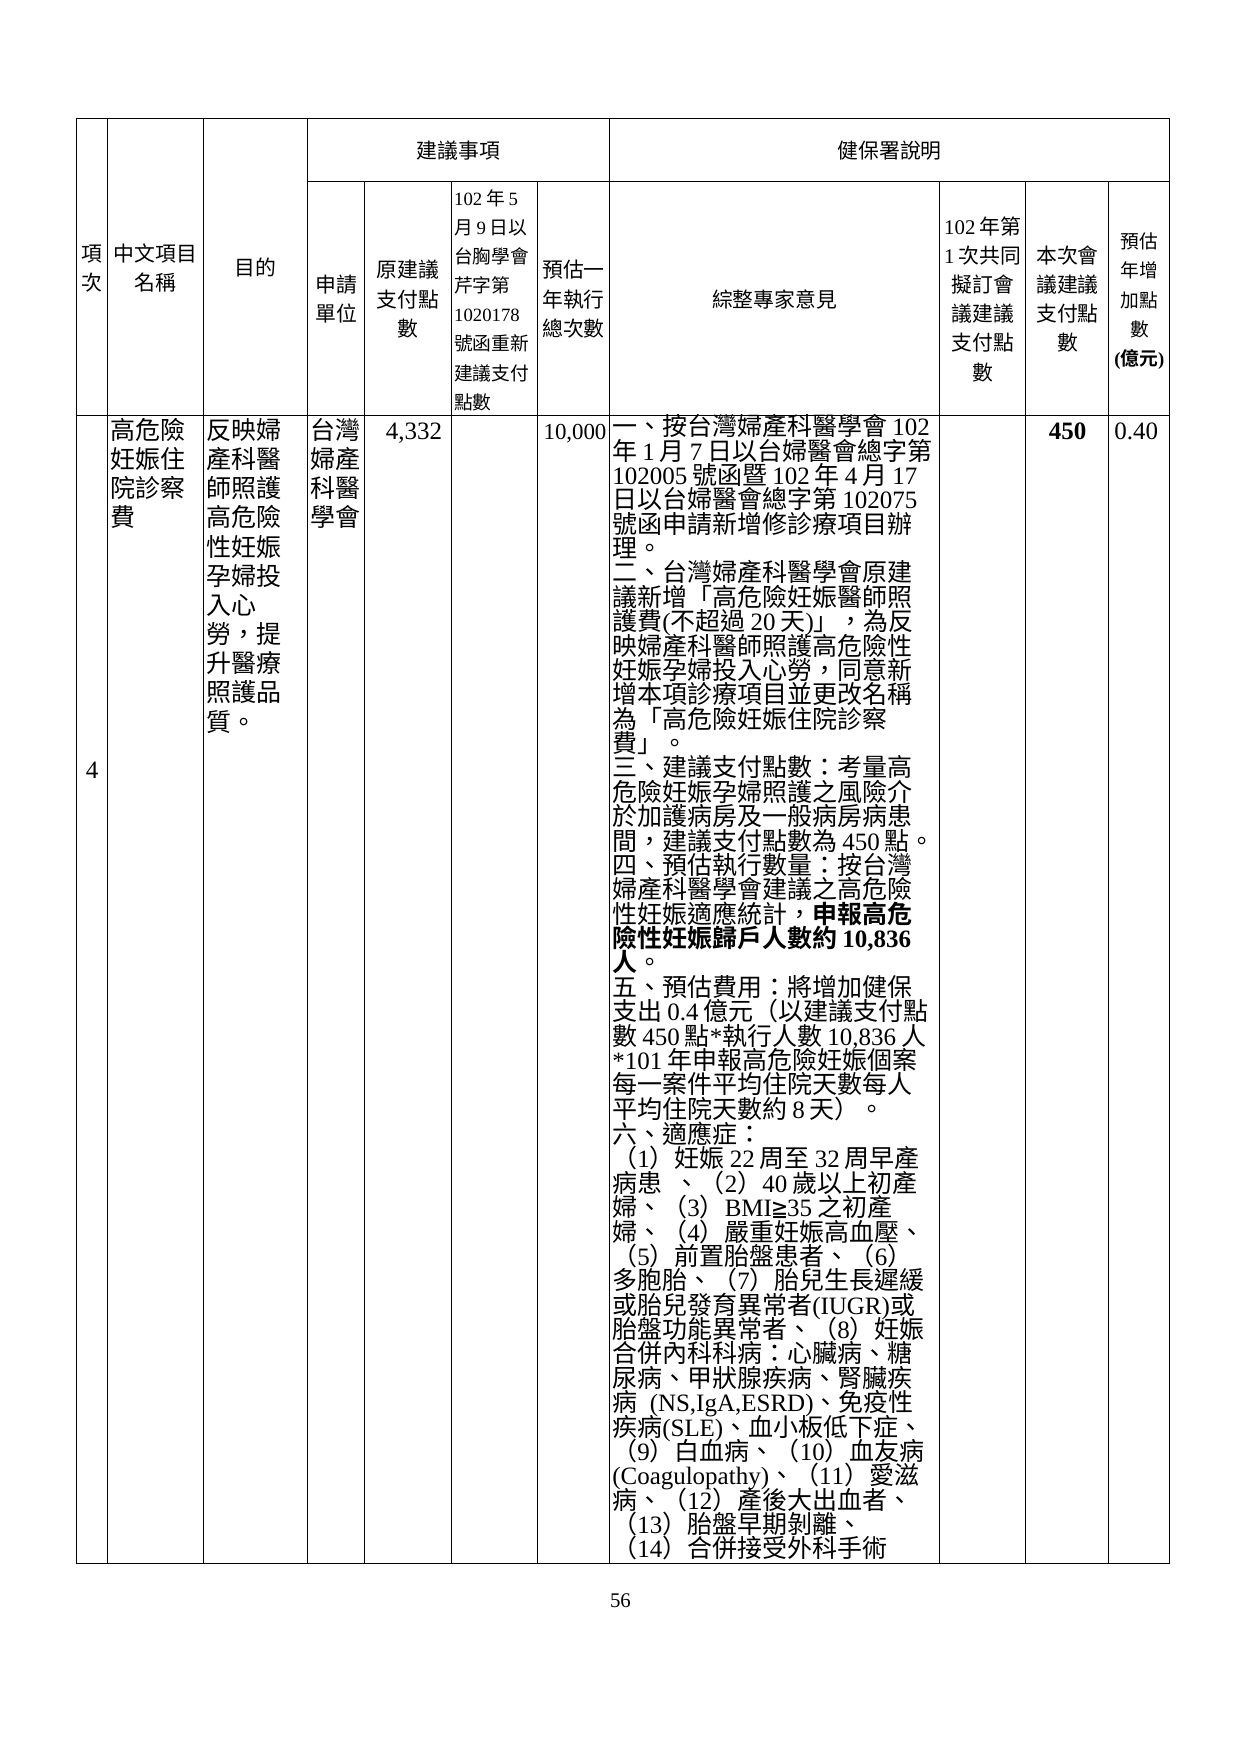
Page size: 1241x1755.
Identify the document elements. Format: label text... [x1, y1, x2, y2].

table_cell [308, 1123, 364, 1563]
table_cell 450 [1026, 416, 1108, 1123]
table_cell 預估一年執行總次數 [538, 182, 609, 415]
table_cell 綜整專家意見 [610, 182, 939, 415]
table_cell [77, 1123, 107, 1563]
table_cell [538, 1123, 609, 1563]
table_cell [1109, 1123, 1169, 1563]
table_header 健保署說明 [610, 119, 1169, 181]
table_cell 原建議 支付點數 [365, 182, 451, 415]
table_header 目的 [204, 119, 307, 415]
table_cell 4 [77, 416, 107, 1123]
table_cell 10,000 [538, 416, 609, 1123]
table_cell 申請單位 [308, 182, 364, 415]
table_cell 台灣婦產科醫學會 [308, 416, 364, 1123]
table_cell 0.40 [1109, 416, 1169, 1123]
table_cell [108, 1123, 203, 1563]
table_cell 一、按台灣婦產科醫學會102年1月7日以台婦醫會總字第102005號函暨102年4月17日以台婦醫會總字第102075號函申請新增修診療項目辦理。 二、台灣婦產科醫學會原建議新增「高危險妊娠醫師照護費(不超過20天)」，為反映婦產科醫師照護高危險性妊娠孕婦投入心勞，同意新增本項診療項目並更改名稱為「高危險妊娠住院診察費」。 三、建議支付點數：考量高危險妊娠孕婦照護之風險介於加護病房及一般病房病患間，建議支付點數為450點。 四、預估執行數量：按台灣婦產科醫學會建議之高危險性妊娠適應統計，申報高危險性妊娠歸戶人數約10,836人。 五、預估費用：將增加健保支出0.4億元（以建議支付點數450點*執行人數10,836人*101年申報高危險妊娠個案每一案件平均住院天數每人平均住院天數約8天）。 [610, 416, 939, 1123]
table_header 中文項目名稱 [108, 119, 203, 415]
table_cell 六、適應症： （1）妊娠22周至32周早產病患 、（2）40歲以上初產婦、（3）BMI≧35之初產婦、（4）嚴重妊娠高血壓、（5）前置胎盤患者、（6）多胞胎、（7）胎兒生長遲緩或胎兒發育異常者(IUGR)或胎盤功能異常者、（8）妊娠合併內科科病：心臟病、糖尿病、甲狀腺疾病、腎臟疾病 (NS,IgA,ESRD)、免疫性疾病(SLE)、血小板低下症、（9）白血病、（10）血友病(Coagulopathy)、（11）愛滋病、（12）產後大出血者、（13）胎盤早期剝離、（14）合併接受外科手術 [610, 1123, 939, 1563]
table_cell 預估年增加點數 (億元) [1109, 182, 1169, 415]
table_cell 反映婦產科醫師照護高危險性妊娠孕婦投入心勞，提升醫療照護品質。 [204, 416, 307, 1123]
table_cell 高危險妊娠住院診察費 [108, 416, 203, 1123]
table_cell [452, 1123, 537, 1563]
table_cell 102年5月9日以台胸學會芹字第1020178號函重新建議支付點數 [452, 182, 537, 415]
table_header 項次 [77, 119, 107, 415]
table_cell [452, 416, 537, 1123]
table_cell [365, 1123, 451, 1563]
table_cell [204, 1123, 307, 1563]
table_cell [1026, 1123, 1108, 1563]
table_cell 本次會議建議 支付點數 [1026, 182, 1108, 415]
table_cell 102年第1次共同擬訂會議建議 支付點數 [940, 182, 1025, 415]
table_header 建議事項 [308, 119, 609, 181]
table_cell [940, 416, 1025, 1563]
table_cell 4,332 [365, 416, 451, 1123]
